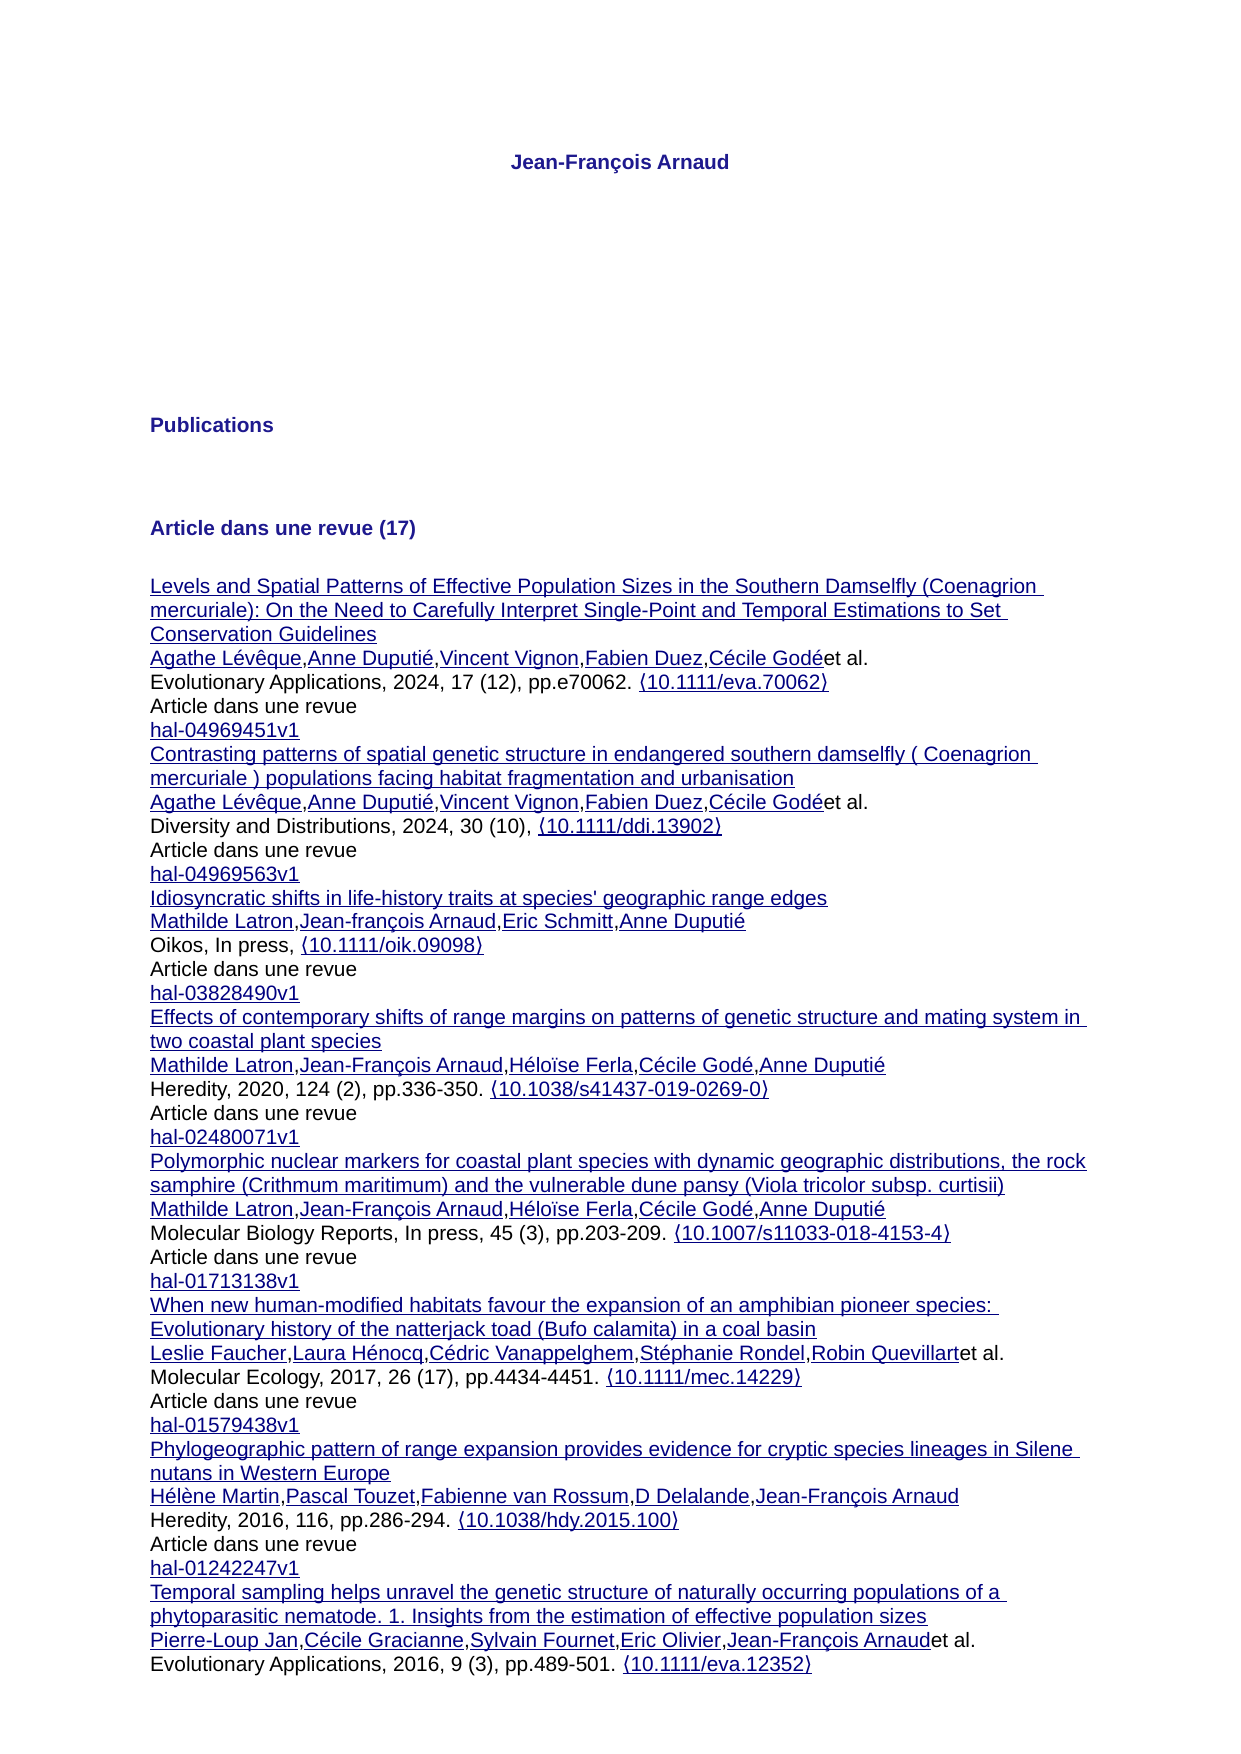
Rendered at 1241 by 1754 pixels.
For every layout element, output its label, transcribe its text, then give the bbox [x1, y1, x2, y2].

table_header Levels and Spatial Patterns of Effective Population Sizes in the Southern Damselfly (Coenagrion mercuriale): On the Need to Carefully Interpret Single‐Point and Temporal Estimations to Set Conservation Guidelines Agathe Lévêque,Anne Duputié,Vincent Vignon,Fabien Duez,Cécile Godéet al. Evolutionary Applications, 2024, 17 (12), pp.e70062. ⟨10.1111/eva.70062⟩ Article dans une revue hal-04969451v1 [150, 574, 1090, 742]
table_cell Idiosyncratic shifts in life‐history traits at species' geographic range edges Mathilde Latron,Jean‐françois Arnaud,Eric Schmitt,Anne Duputié Oikos, In press, ⟨10.1111/oik.09098⟩ Article dans une revue hal-03828490v1 [150, 885, 1090, 1005]
table_cell Temporal sampling helps unravel the genetic structure of naturally occurring populations of a phytoparasitic nematode. 1. Insights from the estimation of effective population sizes Pierre-Loup Jan,Cécile Gracianne,Sylvain Fournet,Eric Olivier,Jean-François Arnaudet al. Evolutionary Applications, 2016, 9 (3), pp.489-501. ⟨10.1111/eva.12352⟩ [150, 1580, 1090, 1676]
subtitle Jean-François Arnaud [150, 150, 1090, 174]
subtitle Article dans une revue (17) [150, 516, 1090, 539]
table_cell Contrasting patterns of spatial genetic structure in endangered southern damselfly ( Coenagrion mercuriale ) populations facing habitat fragmentation and urbanisation Agathe Lévêque,Anne Duputié,Vincent Vignon,Fabien Duez,Cécile Godéet al. Diversity and Distributions, 2024, 30 (10), ⟨10.1111/ddi.13902⟩ Article dans une revue hal-04969563v1 [150, 742, 1090, 885]
table_cell Effects of contemporary shifts of range margins on patterns of genetic structure and mating system in two coastal plant species Mathilde Latron,Jean-François Arnaud,Héloïse Ferla,Cécile Godé,Anne Duputié Heredity, 2020, 124 (2), pp.336-350. ⟨10.1038/s41437-019-0269-0⟩ Article dans une revue hal-02480071v1 [150, 1005, 1090, 1149]
table_cell Polymorphic nuclear markers for coastal plant species with dynamic geographic distributions, the rock samphire (Crithmum maritimum) and the vulnerable dune pansy (Viola tricolor subsp. curtisii) Mathilde Latron,Jean-François Arnaud,Héloïse Ferla,Cécile Godé,Anne Duputié Molecular Biology Reports, In press, 45 (3), pp.203-209. ⟨10.1007/s11033-018-4153-4⟩ Article dans une revue hal-01713138v1 [150, 1149, 1090, 1293]
table_cell When new human-modified habitats favour the expansion of an amphibian pioneer species: Evolutionary history of the natterjack toad (Bufo calamita) in a coal basin Leslie Faucher,Laura Hénocq,Cédric Vanappelghem,Stéphanie Rondel,Robin Quevillartet al. Molecular Ecology, 2017, 26 (17), pp.4434-4451. ⟨10.1111/mec.14229⟩ Article dans une revue hal-01579438v1 [150, 1293, 1090, 1436]
subtitle Publications [150, 412, 1090, 436]
table_cell Phylogeographic pattern of range expansion provides evidence for cryptic species lineages in Silene nutans in Western Europe Hélène Martin,Pascal Touzet,Fabienne van Rossum,D Delalande,Jean-François Arnaud Heredity, 2016, 116, pp.286-294. ⟨10.1038/hdy.2015.100⟩ Article dans une revue hal-01242247v1 [150, 1436, 1090, 1580]
